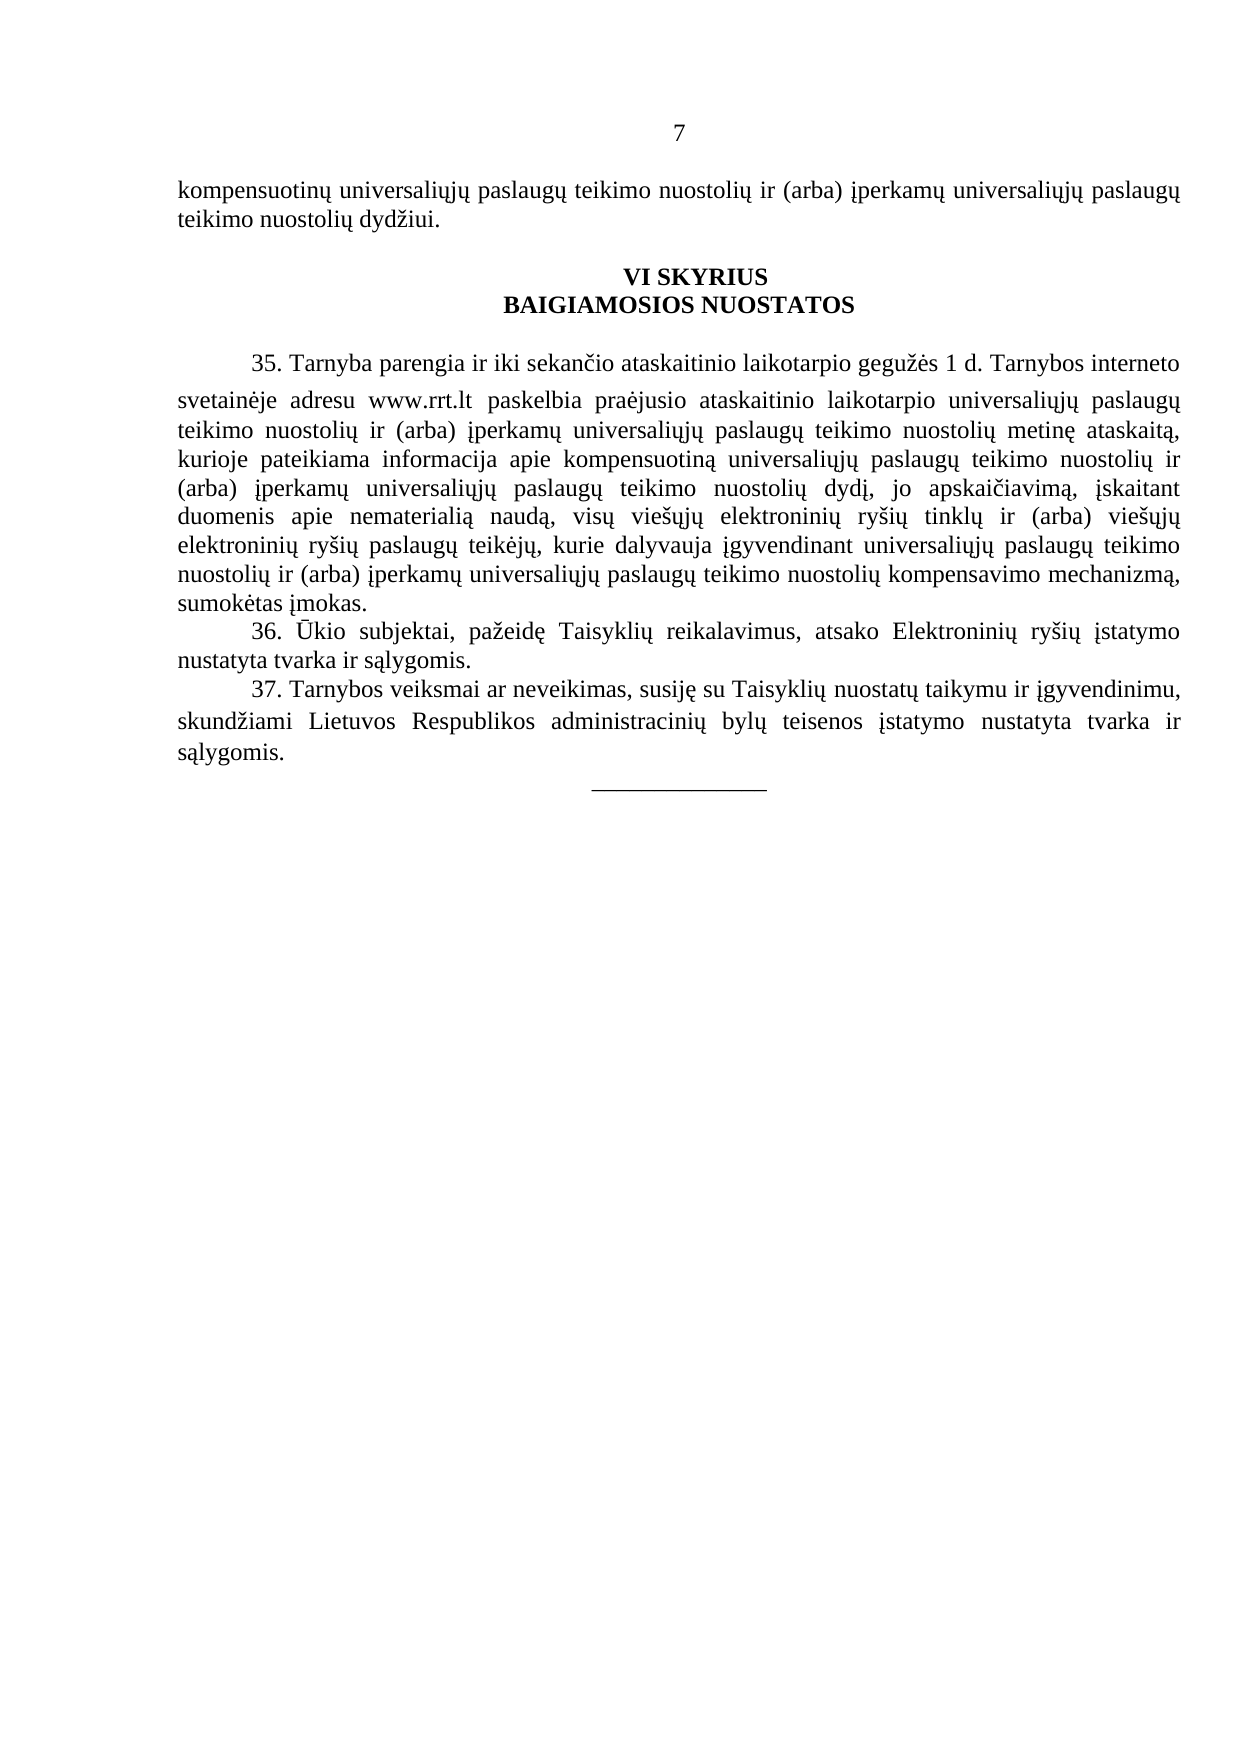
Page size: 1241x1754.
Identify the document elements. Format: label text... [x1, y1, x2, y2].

text 37. Tarnybos veiksmai ar neveikimas, susiję su Taisyklių nuostatų taikymu ir įgyvendinimu, skundžiami Lietuvos Respublikos administracinių bylų teisenos įstatymo nustatyta tvarka ir sąlygomis. [177, 674, 1181, 766]
text 36. Ūkio subjektai, pažeidę Taisyklių reikalavimus, atsako Elektroninių ryšių įstatymo nustatyta tvarka ir sąlygomis. [177, 616, 1181, 674]
text BAIGIAMOSIOS NUOSTATOS [177, 291, 1181, 319]
text ______________ [177, 766, 1181, 794]
text VI SKYRIUS [177, 262, 1181, 291]
text 35. Tarnyba parengia ir iki sekančio ataskaitinio laikotarpio gegužės 1 d. Tarnybos interneto svetainėje adresu www.rrt.lt paskelbia praėjusio ataskaitinio laikotarpio universaliųjų paslaugų teikimo nuostolių ir (arba) įperkamų universaliųjų paslaugų teikimo nuostolių metinę ataskaitą, kurioje pateikiama informacija apie kompensuotiną universaliųjų paslaugų teikimo nuostolių ir (arba) įperkamų universaliųjų paslaugų teikimo nuostolių dydį, jo apskaičiavimą, įskaitant duomenis apie nematerialią naudą, visų viešųjų elektroninių ryšių tinklų ir (arba) viešųjų elektroninių ryšių paslaugų teikėjų, kurie dalyvauja įgyvendinant universaliųjų paslaugų teikimo nuostolių ir (arba) įperkamų universaliųjų paslaugų teikimo nuostolių kompensavimo mechanizmą, sumokėtas įmokas. [177, 348, 1181, 616]
text kompensuotinų universaliųjų paslaugų teikimo nuostolių ir (arba) įperkamų universaliųjų paslaugų teikimo nuostolių dydžiui. [177, 176, 1181, 233]
